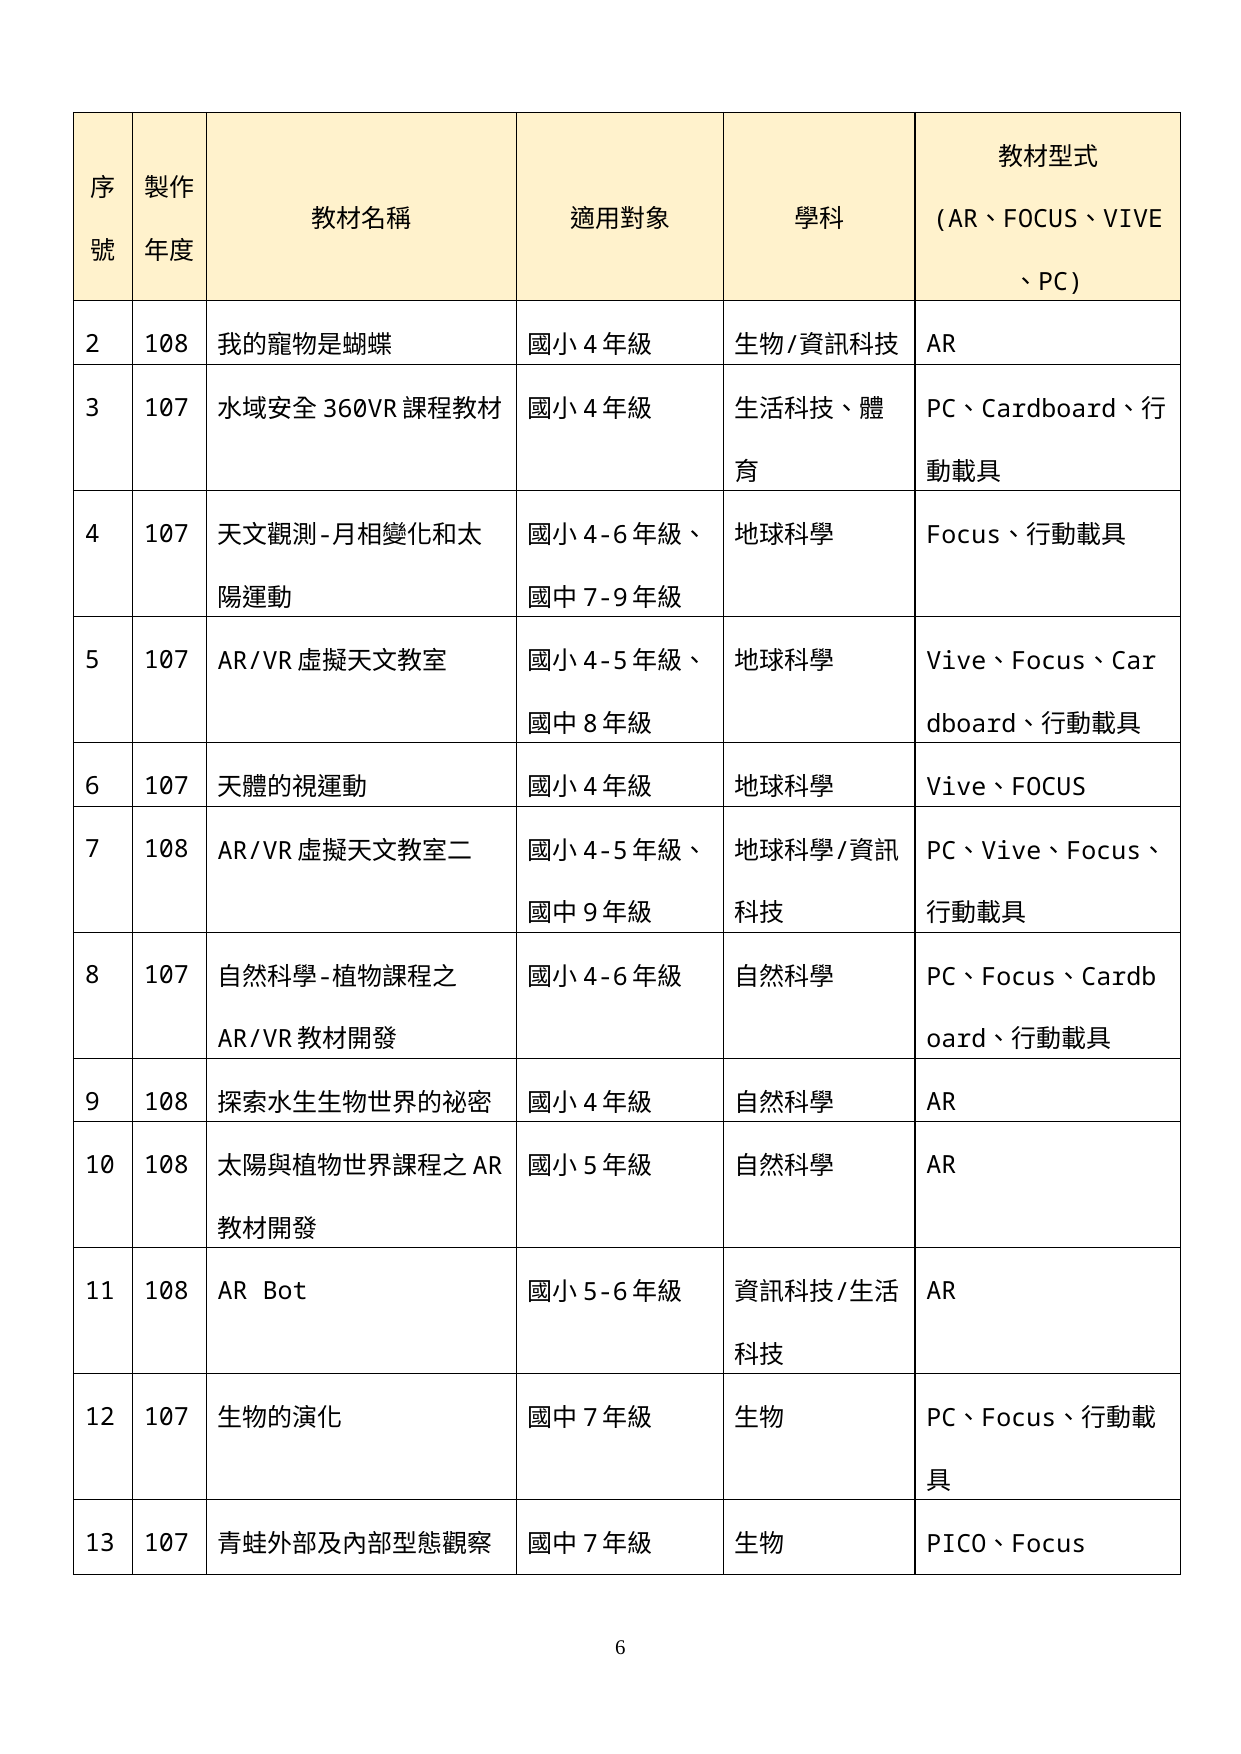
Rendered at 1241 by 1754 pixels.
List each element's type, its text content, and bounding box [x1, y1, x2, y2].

table_cell 地球科學 [724, 617, 914, 742]
table_cell 探索水生生物世界的祕密 [207, 1059, 516, 1121]
table_cell 地球科學 [724, 491, 914, 616]
table_cell PC、Cardboard、行動載具 [916, 365, 1180, 490]
table_header 適用對象 [517, 113, 723, 300]
table_cell 4 [74, 491, 132, 616]
table_cell 5 [74, 617, 132, 742]
table_cell 國小4年級 [517, 743, 723, 806]
table_cell 國中7年級 [517, 1374, 723, 1499]
table_cell 國小4年級 [517, 301, 723, 364]
table_cell 天文觀測-月相變化和太陽運動 [207, 491, 516, 616]
table_cell AR Bot [207, 1248, 516, 1373]
table_cell Vive、Focus、Cardboard、行動載具 [916, 617, 1180, 742]
table_cell 生活科技、體育 [724, 365, 914, 490]
table_cell 107 [133, 491, 206, 616]
table_cell 自然科學-植物課程之AR/VR教材開發 [207, 933, 516, 1058]
table_cell 自然科學 [724, 1122, 914, 1247]
table_cell 我的寵物是蝴蝶 [207, 301, 516, 364]
table_cell 生物的演化 [207, 1374, 516, 1499]
table_cell 國中7年級 [517, 1500, 723, 1574]
table_cell 國小4年級 [517, 365, 723, 490]
table_cell AR [916, 1059, 1180, 1121]
table_header 序號 [74, 113, 132, 300]
table_cell 太陽與植物世界課程之AR教材開發 [207, 1122, 516, 1247]
table_cell 108 [133, 1059, 206, 1121]
table_header 教材型式(AR、FOCUS、VIVE、PC) [916, 113, 1180, 300]
table_cell 8 [74, 933, 132, 1058]
table_cell 水域安全360VR課程教材 [207, 365, 516, 490]
table_cell 13 [74, 1500, 132, 1574]
table_cell 108 [133, 1122, 206, 1247]
table_cell 107 [133, 365, 206, 490]
table_cell 108 [133, 301, 206, 364]
table_cell 2 [74, 301, 132, 364]
table_cell Focus、行動載具 [916, 491, 1180, 616]
table_cell 107 [133, 617, 206, 742]
table_cell 生物 [724, 1374, 914, 1499]
table_cell 107 [133, 1374, 206, 1499]
table_cell 108 [133, 1248, 206, 1373]
table_cell AR [916, 301, 1180, 364]
table_cell AR/VR虛擬天文教室二 [207, 807, 516, 932]
table_cell 生物 [724, 1500, 914, 1574]
table_cell 地球科學 [724, 743, 914, 806]
table_cell 11 [74, 1248, 132, 1373]
table_cell 天體的視運動 [207, 743, 516, 806]
table_cell 自然科學 [724, 1059, 914, 1121]
table_cell 6 [74, 743, 132, 806]
table_cell 107 [133, 933, 206, 1058]
table_header 學科 [724, 113, 914, 300]
table_cell 107 [133, 1500, 206, 1574]
table_header 教材名稱 [207, 113, 516, 300]
table_cell 國小4-5年級、國中9年級 [517, 807, 723, 932]
table_cell 12 [74, 1374, 132, 1499]
table_cell 9 [74, 1059, 132, 1121]
table_cell 107 [133, 743, 206, 806]
table_cell 國小5年級 [517, 1122, 723, 1247]
table_header 製作年度 [133, 113, 206, 300]
table_cell 3 [74, 365, 132, 490]
table_cell Vive、FOCUS [916, 743, 1180, 806]
table_cell 7 [74, 807, 132, 932]
table_cell 國小4-5年級、國中8年級 [517, 617, 723, 742]
table_cell 自然科學 [724, 933, 914, 1058]
table_cell PC、Vive、Focus、行動載具 [916, 807, 1180, 932]
table_cell 國小5-6年級 [517, 1248, 723, 1373]
table_cell PC、Focus、行動載具 [916, 1374, 1180, 1499]
table_cell 資訊科技/生活科技 [724, 1248, 914, 1373]
table_cell 青蛙外部及內部型態觀察 [207, 1500, 516, 1574]
table_cell PC、Focus、Cardboard、行動載具 [916, 933, 1180, 1058]
table_cell 地球科學/資訊科技 [724, 807, 914, 932]
table_cell 國小4-6年級、國中7-9年級 [517, 491, 723, 616]
table_cell 10 [74, 1122, 132, 1247]
table_cell AR/VR虛擬天文教室 [207, 617, 516, 742]
table_cell 生物/資訊科技 [724, 301, 914, 364]
table_cell 108 [133, 807, 206, 932]
table_cell AR [916, 1122, 1180, 1247]
table_cell 國小4年級 [517, 1059, 723, 1121]
table_cell PICO、Focus [916, 1500, 1180, 1574]
table_cell 國小4-6年級 [517, 933, 723, 1058]
table_cell AR [916, 1248, 1180, 1373]
